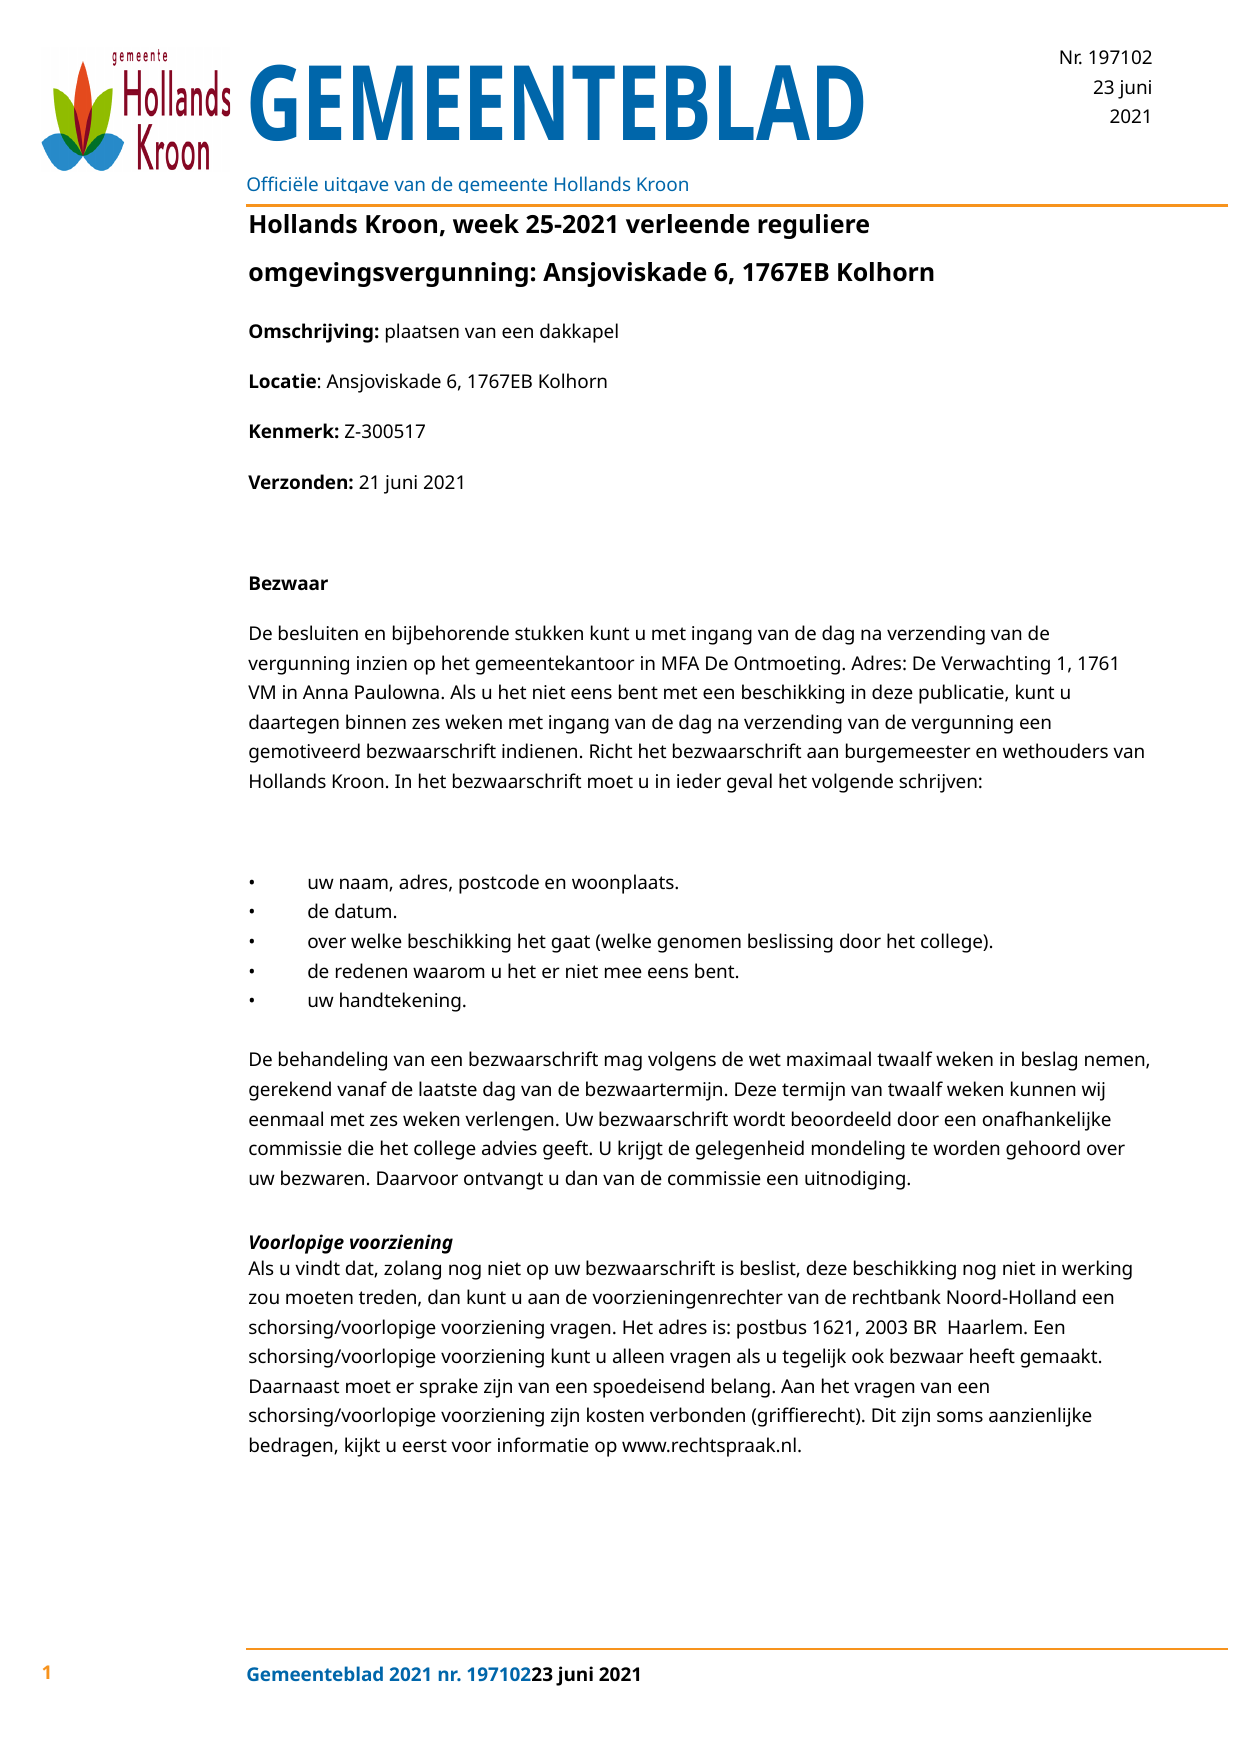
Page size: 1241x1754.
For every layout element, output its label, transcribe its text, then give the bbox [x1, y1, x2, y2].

text Omschrijving: plaatsen van een dakkapel [248, 318, 1152, 344]
text De behandeling van een bezwaarschrift mag volgens de wet maximaal twaalf weken in beslag nemen, gerekend vanaf de laatste dag van de bezwaartermijn. Deze termijn van twaalf weken kunnen wij eenmaal met zes weken verlengen. Uw bezwaarschrift wordt beoordeeld door een onafhankelijke commissie die het college advies geeft. U krijgt de gelegenheid mondeling te worden gehoord over uw bezwaren. Daarvoor ontvangt u dan van de commissie een uitnodiging. [248, 1047, 1152, 1191]
list uw handtekening. [248, 987, 1152, 1013]
text Kenmerk: Z-300517 [248, 419, 1152, 444]
list over welke beschikking het gaat (welke genomen beslissing door het college). [248, 928, 1152, 954]
text Als u vindt dat, zolang nog niet op uw bezwaarschrift is beslist, deze beschikking nog niet in werking zou moeten treden, dan kunt u aan de voorzieningenrechter van de rechtbank Noord-Holland een schorsing/voorlopige voorziening vragen. Het adres is: postbus 1621, 2003 BR Haarlem. Een schorsing/voorlopige voorziening kunt u alleen vragen als u tegelijk ook bezwaar heeft gemaakt. Daarnaast moet er sprake zijn van een spoedeisend belang. Aan het vragen van een schorsing/voorlopige voorziening zijn kosten verbonden (griffierecht). Dit zijn soms aanzienlijke bedragen, kijkt u eerst voor informatie op www.rechtspraak.nl. [248, 1255, 1152, 1458]
list de datum. [248, 899, 1152, 924]
text Bezwaar [248, 570, 1152, 596]
picture [41, 47, 231, 172]
text Locatie: Ansjoviskade 6, 1767EB Kolhorn [248, 368, 1152, 394]
text De besluiten en bijbehorende stukken kunt u met ingang van de dag na verzending van de vergunning inzien op het gemeentekantoor in MFA De Ontmoeting. Adres: De Verwachting 1, 1761 VM in Anna Paulowna. Als u het niet eens bent met een beschikking in deze publicatie, kunt u daartegen binnen zes weken met ingang van de dag na verzending van de vergunning een gemotiveerd bezwaarschrift indienen. Richt het bezwaarschrift aan burgemeester en wethouders van Hollands Kroon. In het bezwaarschrift moet u in ieder geval het volgende schrijven: [248, 620, 1152, 794]
text Verzonden: 21 juni 2021 [248, 469, 1152, 495]
list de redenen waarom u het er niet mee eens bent. [248, 958, 1152, 984]
text Hollands Kroon, week 25-2021 verleende reguliere omgevingsvergunning: Ansjoviskade 6, 1767EB Kolhorn [248, 207, 1152, 288]
list uw naam, adres, postcode en woonplaats. [248, 869, 1152, 895]
text Voorlopige voorziening [248, 1229, 1152, 1255]
